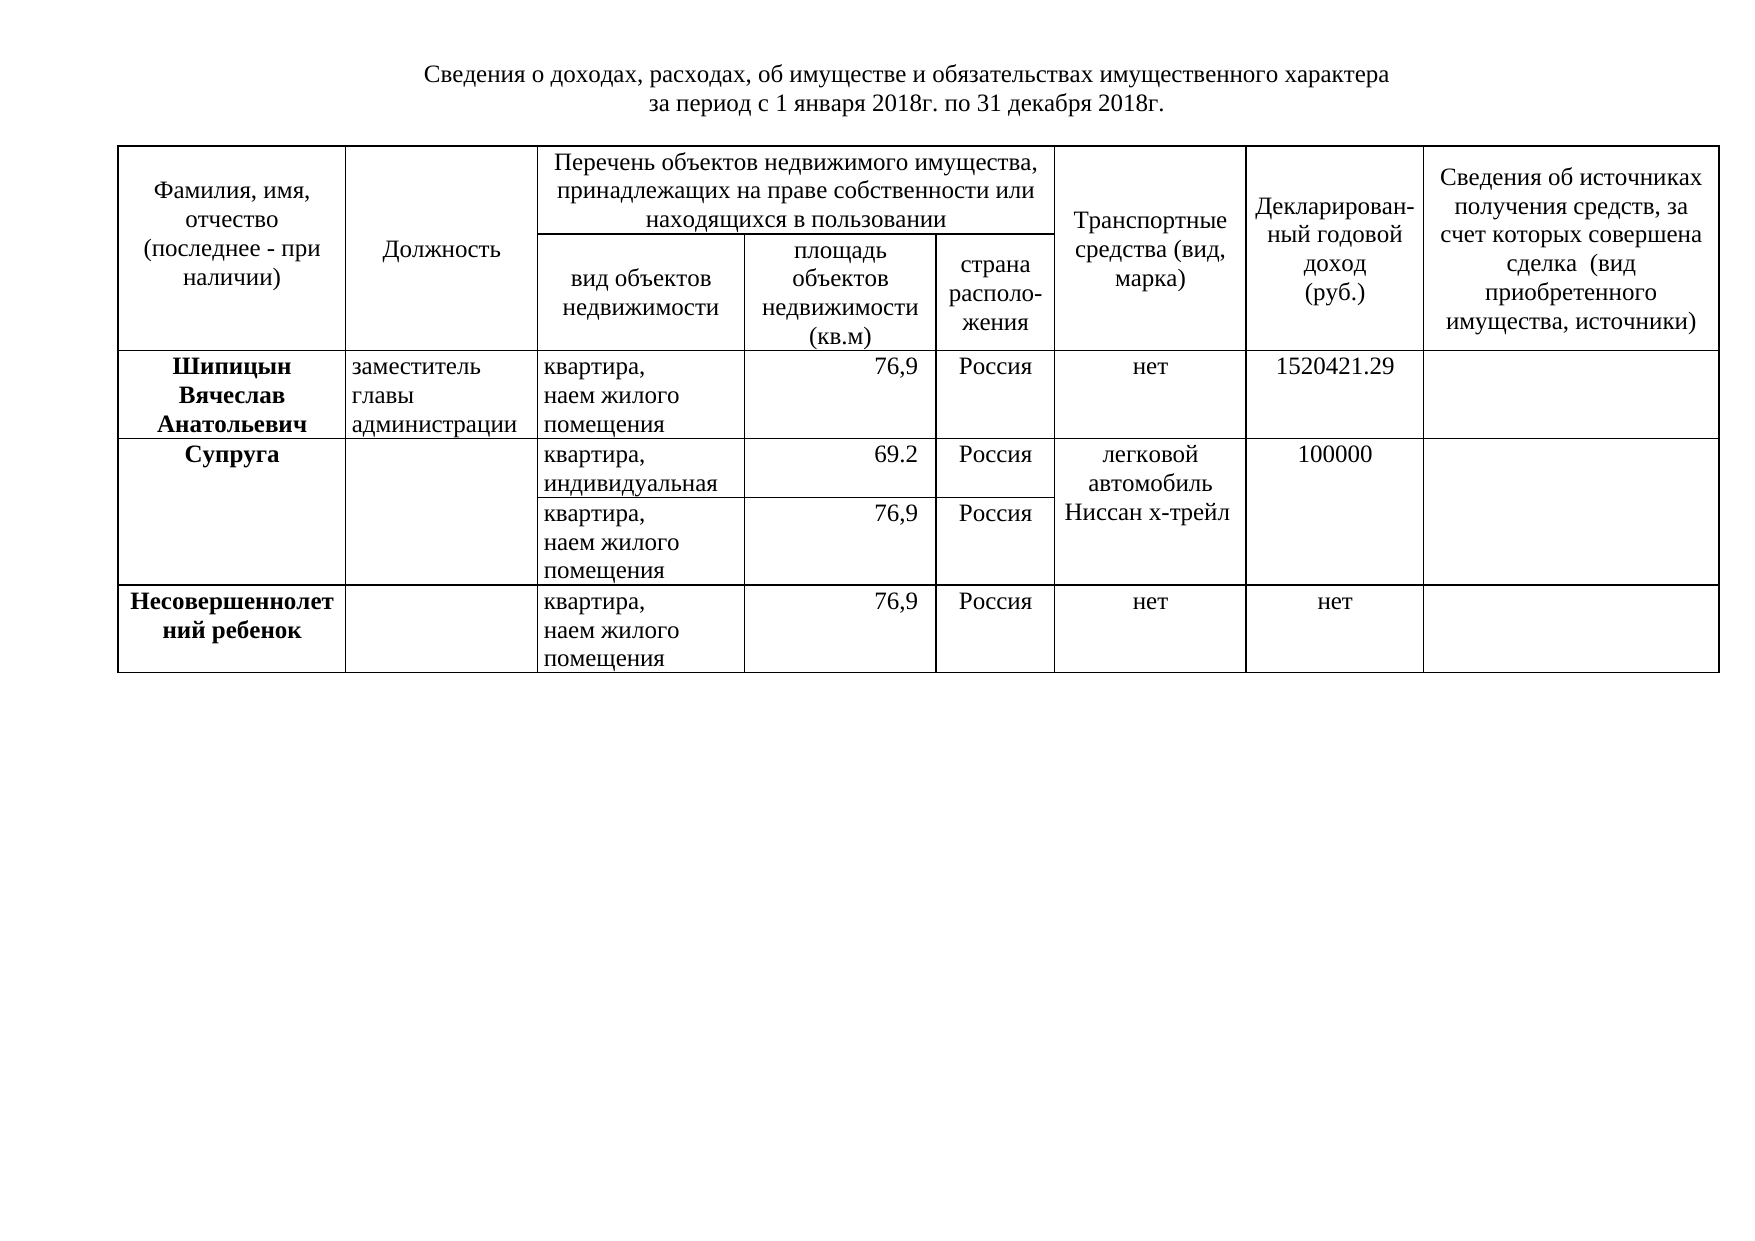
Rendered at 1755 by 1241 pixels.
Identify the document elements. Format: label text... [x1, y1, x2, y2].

table_cell Россия [937, 439, 1054, 497]
table_cell 1520421.29 [1247, 351, 1423, 437]
table_cell 76,9 [745, 586, 935, 672]
table_cell нет [1055, 586, 1245, 672]
table_header Сведения об источниках получения средств, за счет которых совершена сделка (вид приобретенного имущества, источники) [1424, 147, 1718, 350]
table_header Декларирован-ный годовой доход (руб.) [1247, 147, 1423, 350]
table_cell [346, 586, 537, 672]
table_cell Несовершеннолетний ребенок [119, 586, 345, 672]
table_cell нет [1055, 351, 1245, 437]
text Сведения о доходах, расходах, об имуществе и обязательствах имущественного характера [118, 59, 1695, 88]
table_cell [1424, 586, 1718, 672]
table_header Должность [346, 147, 537, 350]
table_cell легковой автомобиль Ниссан х-трейл [1055, 439, 1245, 584]
table_cell [1424, 439, 1718, 584]
table_cell 100000 [1247, 439, 1423, 584]
table_header Фамилия, имя, отчество (последнее - при наличии) [119, 147, 345, 350]
table_cell нет [1247, 586, 1423, 672]
table_cell Супруга [119, 439, 345, 584]
table_cell Шипицын Вячеслав Анатольевич [119, 351, 345, 437]
table_cell квартира, индивидуальная [538, 439, 744, 497]
text за период с 1 января 2018г. по 31 декабря 2018г. [118, 88, 1695, 117]
table_cell страна располо- жения [937, 235, 1054, 350]
table_header Транспортные средства (вид, марка) [1055, 147, 1245, 350]
table_cell площадь объектов недвижимости (кв.м) [745, 235, 935, 350]
table_cell 76,9 [745, 351, 935, 437]
table_cell квартира, наем жилого помещения [538, 351, 744, 437]
table_cell [346, 439, 537, 584]
table_cell Россия [937, 586, 1054, 672]
table_cell вид объектов недвижимости [538, 235, 744, 350]
table_cell Россия [937, 498, 1054, 584]
table_cell [1424, 351, 1718, 437]
table_cell 76,9 [745, 498, 935, 584]
table_cell квартира, наем жилого помещения [538, 498, 744, 584]
table_cell 69.2 [745, 439, 935, 497]
table_cell квартира, наем жилого помещения [538, 586, 744, 672]
table_cell заместитель главы администрации [346, 351, 537, 437]
table_cell Россия [937, 351, 1054, 437]
table_header Перечень объектов недвижимого имущества, принадлежащих на праве собственности или находящихся в пользовании [538, 147, 1054, 233]
